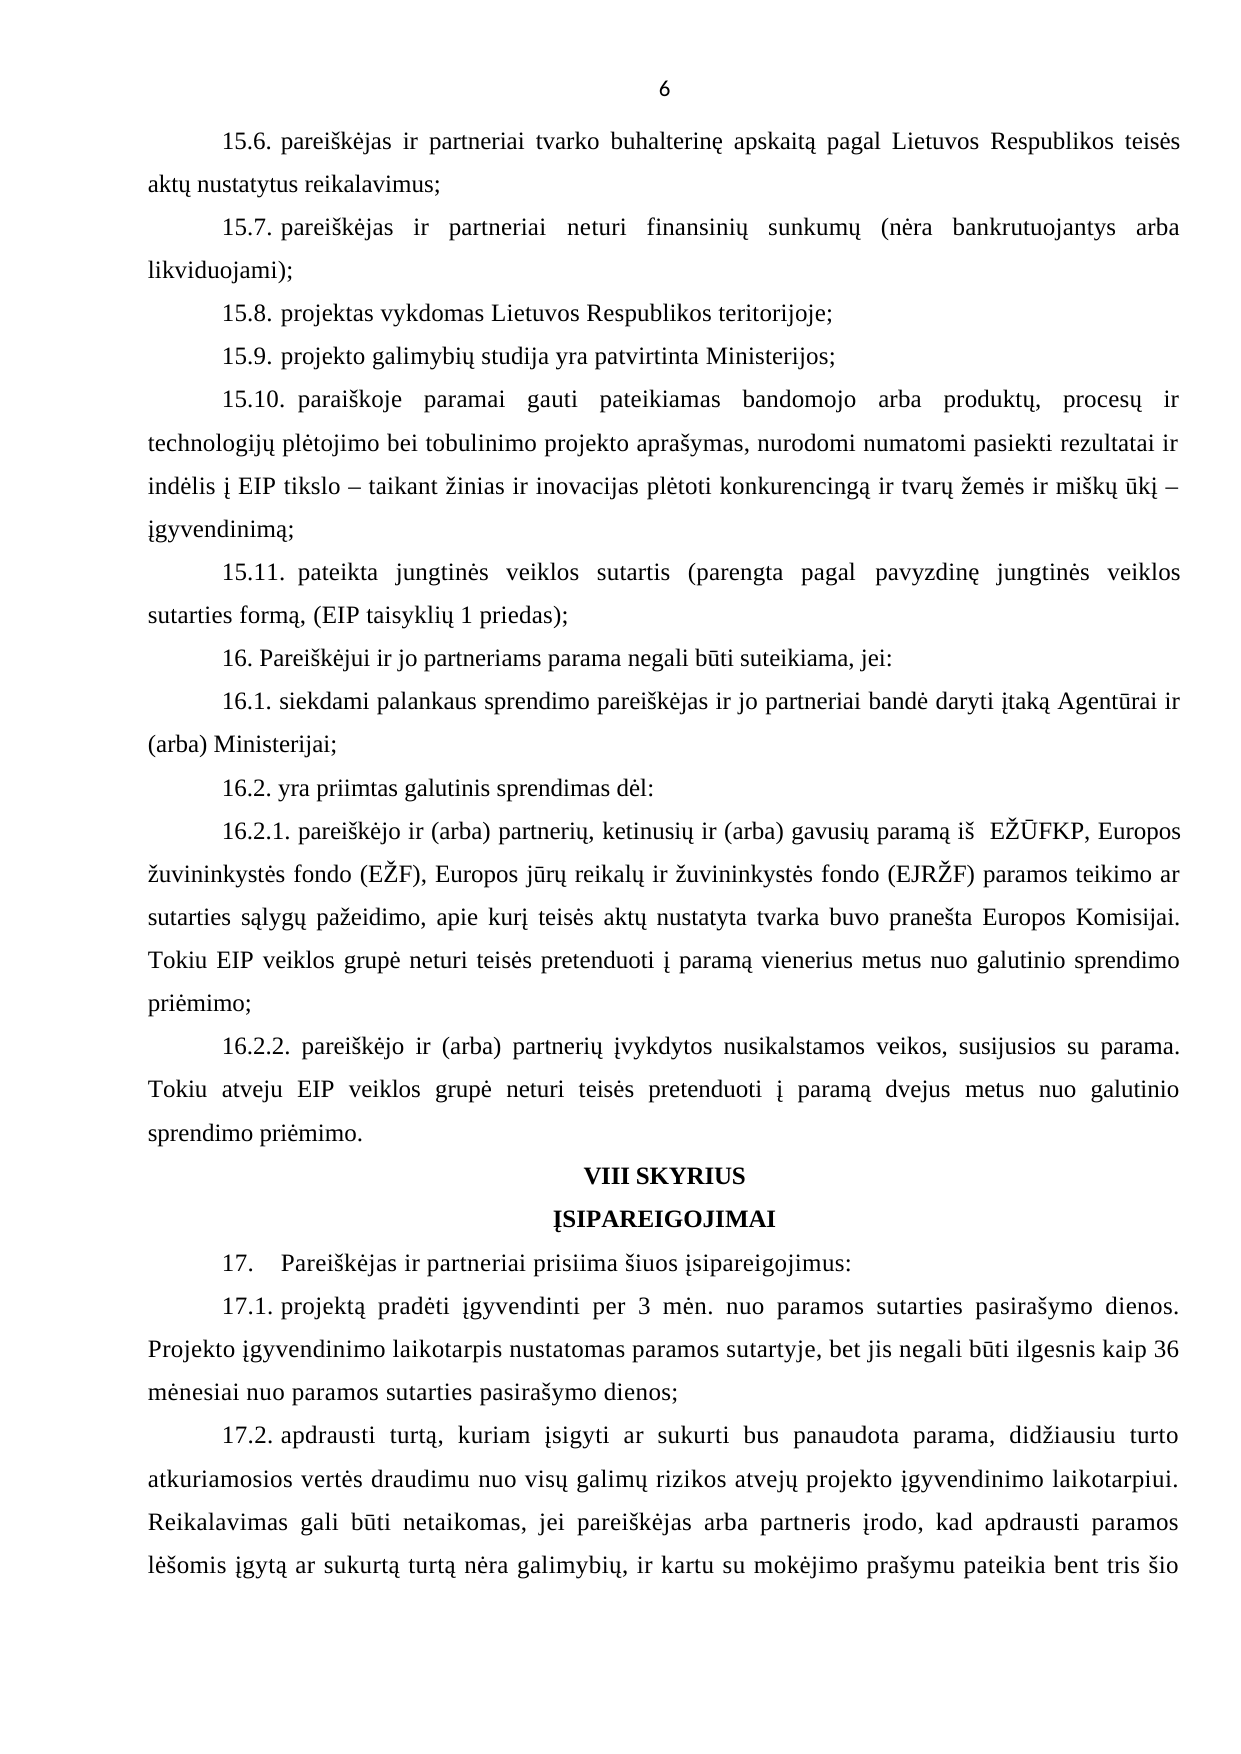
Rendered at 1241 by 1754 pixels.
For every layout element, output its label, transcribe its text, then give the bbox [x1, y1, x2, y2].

text 15.8. projektas vykdomas Lietuvos Respublikos teritorijoje; [148, 298, 1181, 327]
text 16.2.2. pareiškėjo ir (arba) partnerių įvykdytos nusikalstamos veikos, susijusios su parama. Tokiu atveju EIP veiklos grupė neturi teisės pretenduoti į paramą dvejus metus nuo galutinio sprendimo priėmimo. [148, 1031, 1181, 1146]
text 16.2. yra priimtas galutinis sprendimas dėl: [148, 773, 1181, 801]
text ĮSIPAREIGOJIMAI [148, 1204, 1181, 1233]
text 16. Pareiškėjui ir jo partneriams parama negali būti suteikiama, jei: [222, 643, 1181, 672]
text 17.2. apdrausti turtą, kuriam įsigyti ar sukurti bus panaudota parama, didžiausiu turto atkuriamosios vertės draudimu nuo visų galimų rizikos atvejų projekto įgyvendinimo laikotarpiui. Reikalavimas gali būti netaikomas, jei pareiškėjas arba partneris įrodo, kad apdrausti paramos lėšomis įgytą ar sukurtą turtą nėra galimybių, ir kartu su mokėjimo prašymu pateikia bent tris šio [148, 1421, 1181, 1579]
text 15.6. pareiškėjas ir partneriai tvarko buhalterinę apskaitą pagal Lietuvos Respublikos teisės aktų nustatytus reikalavimus; [148, 126, 1181, 198]
text 15.9. projekto galimybių studija yra patvirtinta Ministerijos; [148, 341, 1181, 370]
text 15.10. paraiškoje paramai gauti pateikiamas bandomojo arba produktų, procesų ir technologijų plėtojimo bei tobulinimo projekto aprašymas, nurodomi numatomi pasiekti rezultatai ir indėlis į EIP tikslo – taikant žinias ir inovacijas plėtoti konkurencingą ir tvarų žemės ir miškų ūkį – įgyvendinimą; [148, 384, 1181, 543]
text 15.11. pateikta jungtinės veiklos sutartis (parengta pagal pavyzdinę jungtinės veiklos sutarties formą, (EIP taisyklių 1 priedas); [148, 557, 1181, 629]
text 17. Pareiškėjas ir partneriai prisiima šiuos įsipareigojimus: [216, 1248, 1181, 1277]
text 17.1. projektą pradėti įgyvendinti per 3 mėn. nuo paramos sutarties pasirašymo dienos. Projekto įgyvendinimo laikotarpis nustatomas paramos sutartyje, bet jis negali būti ilgesnis kaip 36 mėnesiai nuo paramos sutarties pasirašymo dienos; [148, 1291, 1181, 1406]
text 16.2.1. pareiškėjo ir (arba) partnerių, ketinusių ir (arba) gavusių paramą iš EŽŪFKP, Europos žuvininkystės fondo (EŽF), Europos jūrų reikalų ir žuvininkystės fondo (EJRŽF) paramos teikimo ar sutarties sąlygų pažeidimo, apie kurį teisės aktų nustatyta tvarka buvo pranešta Europos Komisijai. Tokiu EIP veiklos grupė neturi teisės pretenduoti į paramą vienerius metus nuo galutinio sprendimo priėmimo; [148, 816, 1181, 1017]
text 15.7. pareiškėjas ir partneriai neturi finansinių sunkumų (nėra bankrutuojantys arba likviduojami); [148, 212, 1181, 284]
text 16.1. siekdami palankaus sprendimo pareiškėjas ir jo partneriai bandė daryti įtaką Agentūrai ir (arba) Ministerijai; [148, 686, 1181, 758]
text VIII SKYRIUS [148, 1161, 1181, 1189]
